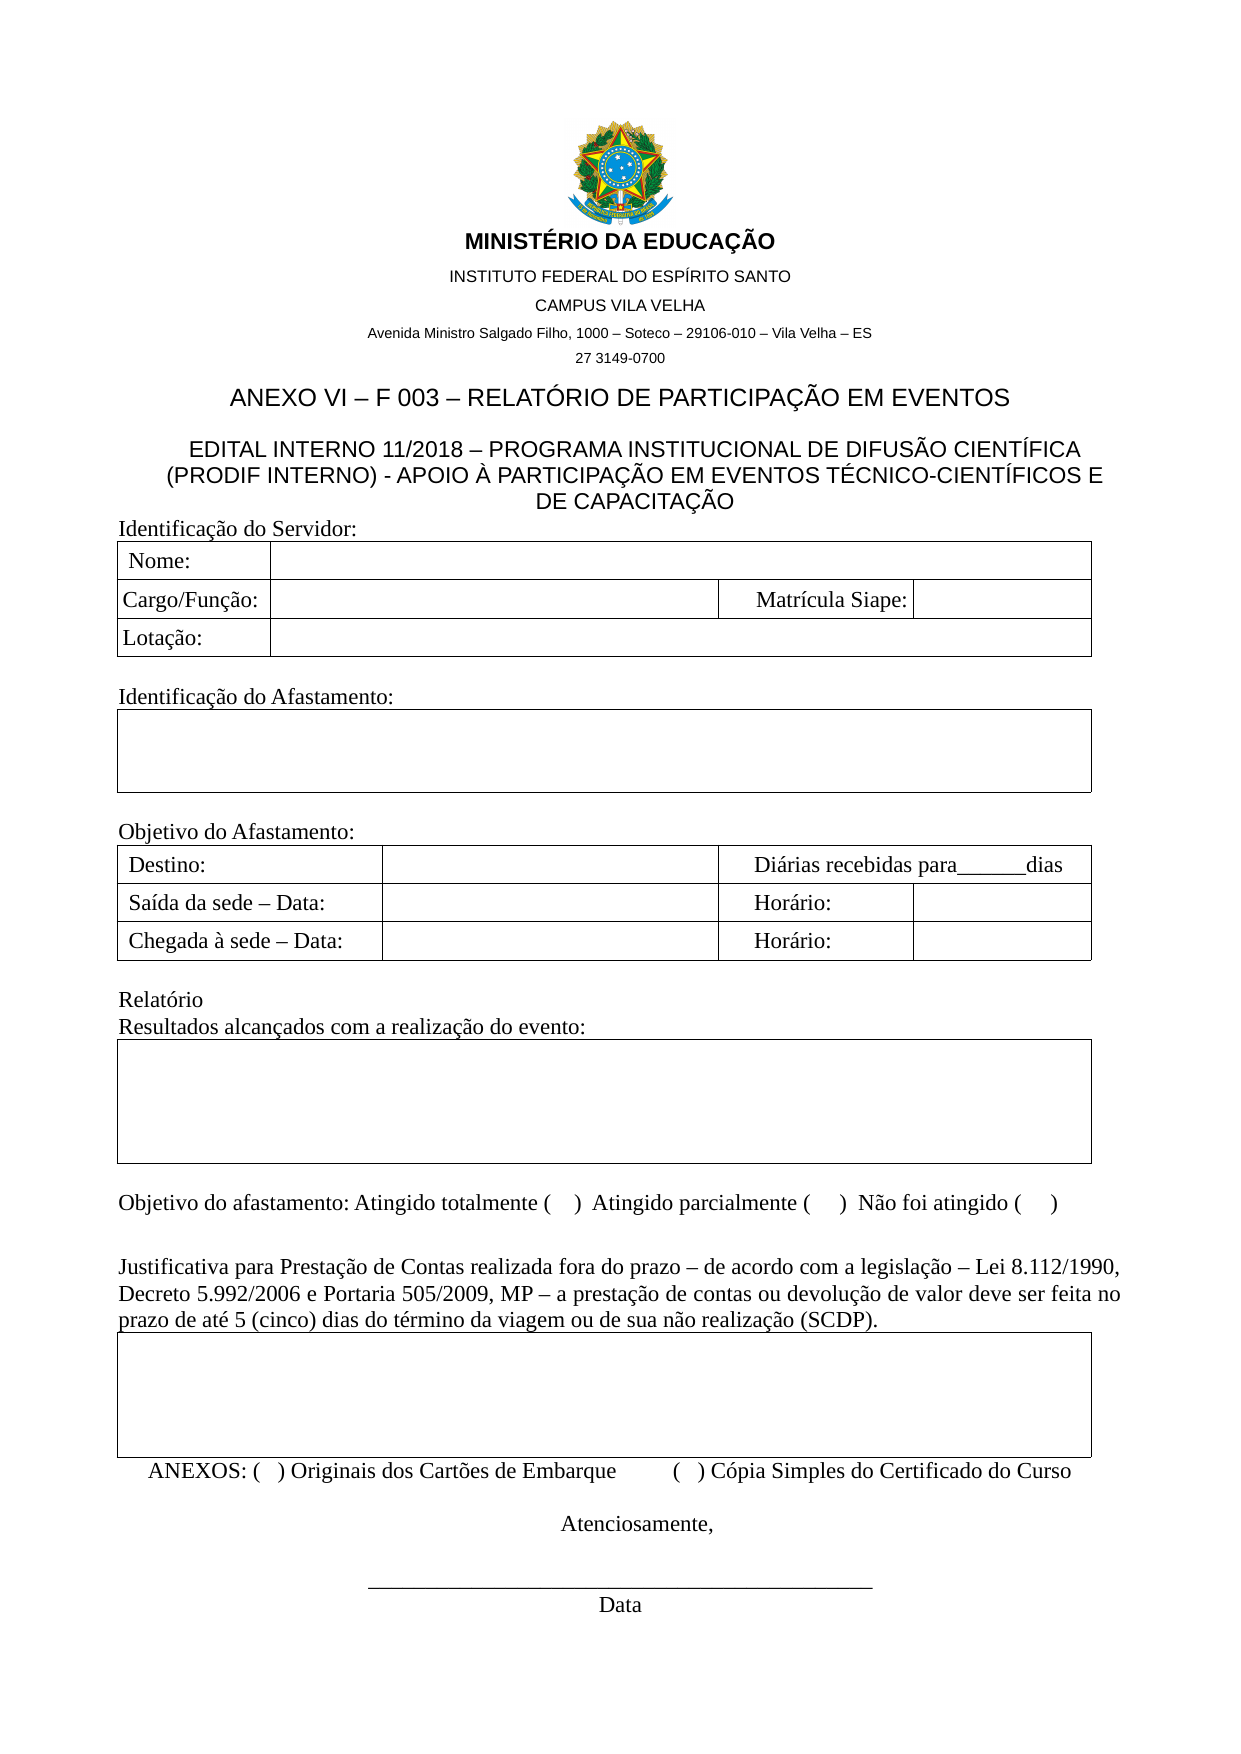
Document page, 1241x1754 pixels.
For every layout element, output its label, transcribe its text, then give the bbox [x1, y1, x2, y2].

table_cell Lotação: [118, 619, 270, 656]
text EDITAL INTERNO 11/2018 – PROGRAMA INSTITUCIONAL DE DIFUSÃO CIENTÍFICA (PRODIF INTERNO) - APOIO À PARTICIPAÇÃO EM EVENTOS TÉCNICO-CIENTÍFICOS E DE CAPACITAÇÃO [148, 436, 1122, 515]
text Atenciosamente, [148, 1509, 1122, 1536]
text Data [118, 1591, 1122, 1617]
text 27 3149-0700 [118, 350, 1122, 366]
table_cell Chegada à sede – Data: [118, 922, 382, 959]
text Objetivo do afastamento: Atingido totalmente ( ) Atingido parcialmente ( ) Não foi atingido ( ) [118, 1189, 1122, 1215]
table_cell [271, 619, 1091, 656]
text ANEXO VI – F 003 – RELATÓRIO DE PARTICIPAÇÃO EM EVENTOS [118, 383, 1122, 412]
text Resultados alcançados com a realização do evento: [118, 1013, 1122, 1039]
table_header [118, 1333, 1091, 1456]
table_cell Horário: [719, 884, 913, 921]
table_cell Matrícula Siape: [719, 580, 913, 618]
table_header [118, 1040, 1091, 1163]
text Identificação do Servidor: [118, 515, 1122, 541]
text MINISTÉRIO DA EDUCAÇÃO [118, 228, 1122, 254]
table_cell [271, 580, 718, 618]
text Avenida Ministro Salgado Filho, 1000 – Soteco – 29106-010 – Vila Velha – ES [118, 324, 1122, 341]
table_cell Saída da sede – Data: [118, 884, 382, 921]
table_cell Cargo/Função: [118, 580, 270, 618]
text INSTITUTO FEDERAL DO ESPÍRITO SANTO [118, 267, 1122, 286]
table_header Destino: [118, 846, 382, 883]
table_header [271, 542, 1091, 579]
table_cell [914, 580, 1091, 618]
table_cell [383, 922, 718, 959]
table_cell [914, 884, 1091, 921]
table_cell Horário: [719, 922, 913, 959]
table_cell [914, 922, 1091, 959]
table_header Diárias recebidas para______dias [719, 846, 1091, 883]
text Identificação do Afastamento: [118, 683, 1122, 709]
table_cell [383, 884, 718, 921]
text ____________________________________________ [118, 1565, 1122, 1591]
text CAMPUS VILA VELHA [118, 296, 1122, 315]
text Justificativa para Prestação de Contas realizada fora do prazo – de acordo com a legislação – Lei 8.112/1990, Decreto 5.992/2006 e Portaria 505/2009, MP – a prestação de contas ou devolução de valor deve ser feita no prazo de até 5 (cinco) dias do término da viagem ou de sua não realização (SCDP). [118, 1253, 1122, 1332]
text Relatório [118, 986, 1122, 1013]
picture [564, 118, 677, 228]
text ANEXOS: ( ) Originais dos Cartões de Embarque ( ) Cópia Simples do Certificado do Curso [148, 1457, 1122, 1483]
text Objetivo do Afastamento: [118, 818, 1122, 844]
table_header Nome: [118, 542, 270, 579]
table_header [383, 846, 718, 883]
table_header [118, 710, 1091, 791]
